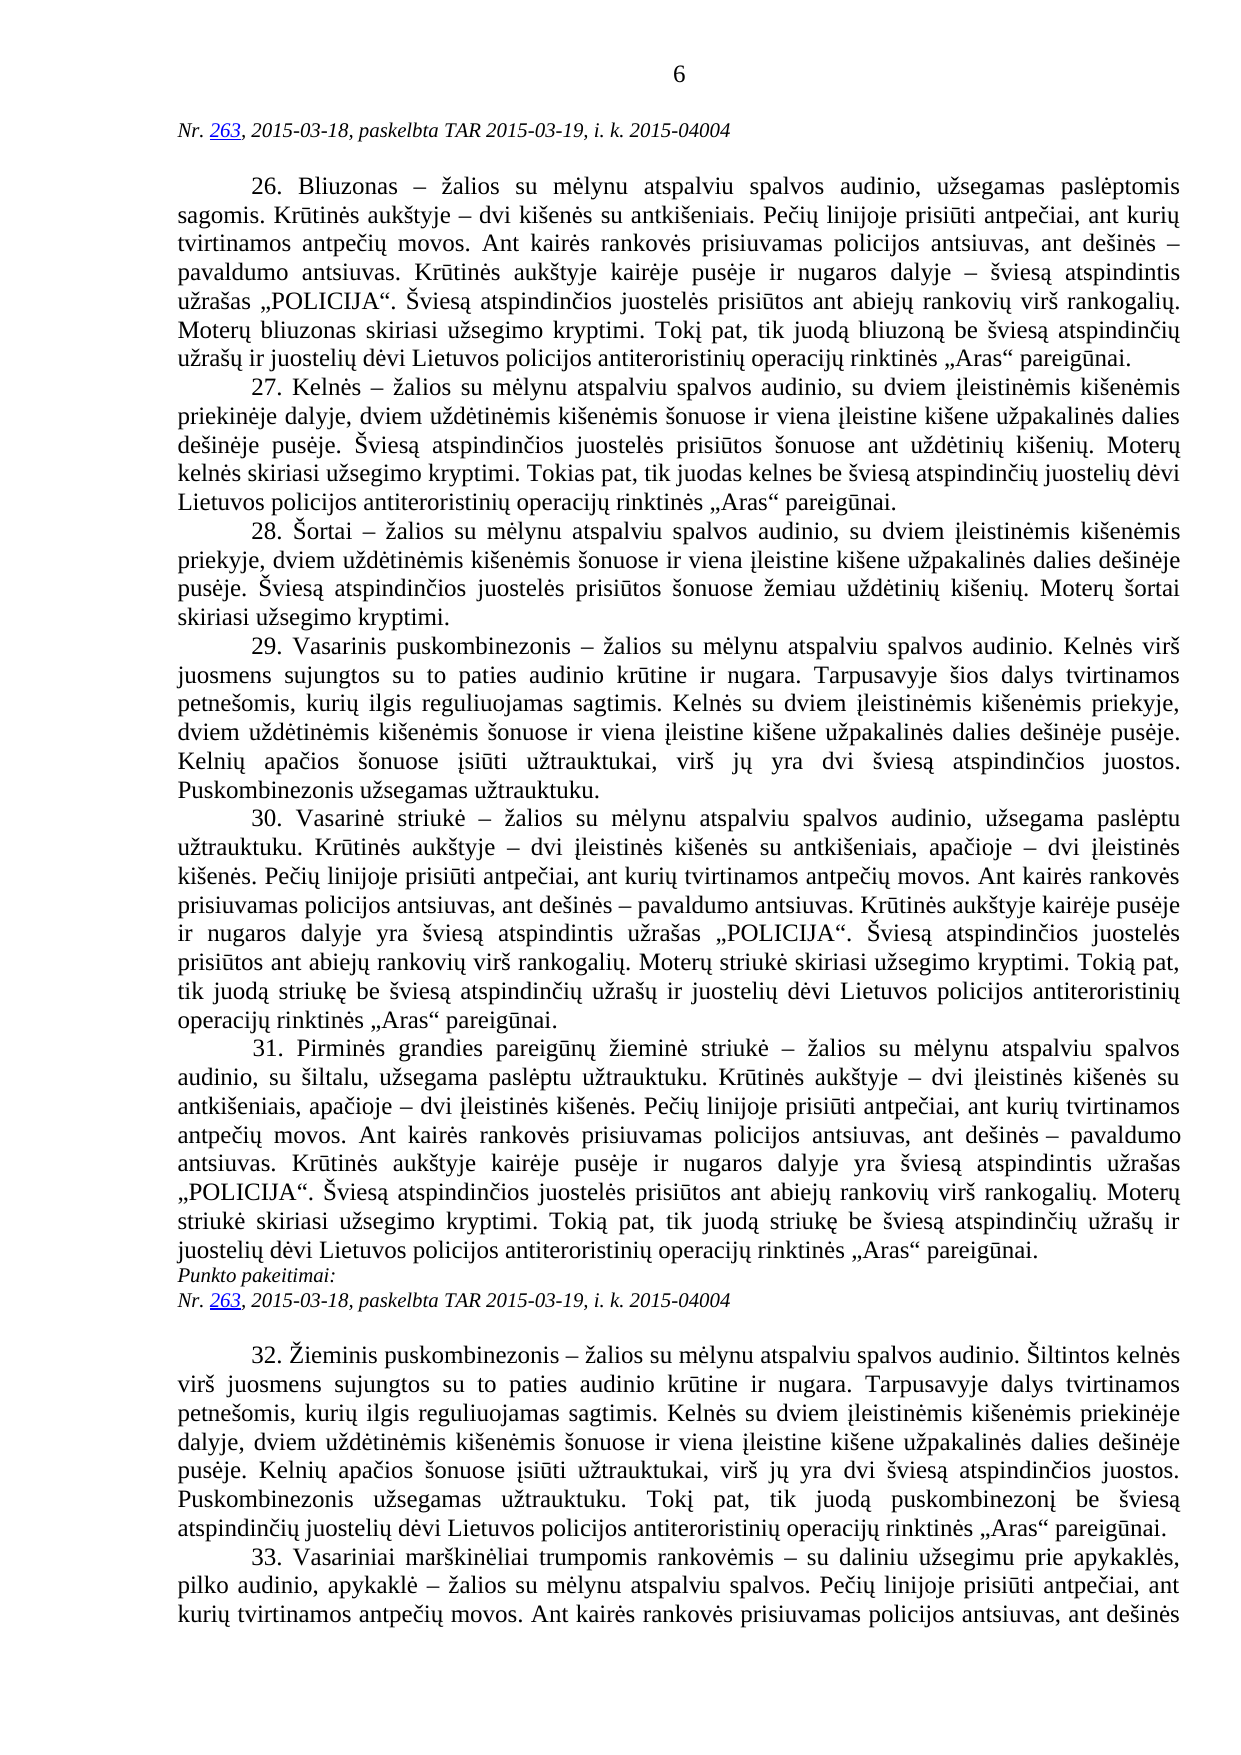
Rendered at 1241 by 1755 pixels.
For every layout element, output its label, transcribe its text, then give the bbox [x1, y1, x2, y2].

text 26. Bliuzonas – žalios su mėlynu atspalviu spalvos audinio, užsegamas paslėptomis sagomis. Krūtinės aukštyje – dvi kišenės su antkišeniais. Pečių linijoje prisiūti antpečiai, ant kurių tvirtinamos antpečių movos. Ant kairės rankovės prisiuvamas policijos antsiuvas, ant dešinės – pavaldumo antsiuvas. Krūtinės aukštyje kairėje pusėje ir nugaros dalyje – šviesą atspindintis užrašas „POLICIJA“. Šviesą atspindinčios juostelės prisiūtos ant abiejų rankovių virš rankogalių. Moterų bliuzonas skiriasi užsegimo kryptimi. Tokį pat, tik juodą bliuzoną be šviesą atspindinčių užrašų ir juostelių dėvi Lietuvos policijos antiteroristinių operacijų rinktinės „Aras“ pareigūnai. [177, 171, 1181, 372]
text 33. Vasariniai marškinėliai trumpomis rankovėmis – su daliniu užsegimu prie apykaklės, pilko audinio, apykaklė – žalios su mėlynu atspalviu spalvos. Pečių linijoje prisiūti antpečiai, ant kurių tvirtinamos antpečių movos. Ant kairės rankovės prisiuvamas policijos antsiuvas, ant dešinės [177, 1542, 1181, 1628]
text 32. Žieminis puskombinezonis – žalios su mėlynu atspalviu spalvos audinio. Šiltintos kelnės virš juosmens sujungtos su to paties audinio krūtine ir nugara. Tarpusavyje dalys tvirtinamos petnešomis, kurių ilgis reguliuojamas sagtimis. Kelnės su dviem įleistinėmis kišenėmis priekinėje dalyje, dviem uždėtinėmis kišenėmis šonuose ir viena įleistine kišene užpakalinės dalies dešinėje pusėje. Kelnių apačios šonuose įsiūti užtrauktukai, virš jų yra dvi šviesą atspindinčios juostos. Puskombinezonis užsegamas užtrauktuku. Tokį pat, tik juodą puskombinezonį be šviesą atspindinčių juostelių dėvi Lietuvos policijos antiteroristinių operacijų rinktinės „Aras“ pareigūnai. [177, 1340, 1181, 1542]
text 29. Vasarinis puskombinezonis – žalios su mėlynu atspalviu spalvos audinio. Kelnės virš juosmens sujungtos su to paties audinio krūtine ir nugara. Tarpusavyje šios dalys tvirtinamos petnešomis, kurių ilgis reguliuojamas sagtimis. Kelnės su dviem įleistinėmis kišenėmis priekyje, dviem uždėtinėmis kišenėmis šonuose ir viena įleistine kišene užpakalinės dalies dešinėje pusėje. Kelnių apačios šonuose įsiūti užtrauktukai, virš jų yra dvi šviesą atspindinčios juostos. Puskombinezonis užsegamas užtrauktuku. [177, 631, 1181, 803]
text 27. Kelnės – žalios su mėlynu atspalviu spalvos audinio, su dviem įleistinėmis kišenėmis priekinėje dalyje, dviem uždėtinėmis kišenėmis šonuose ir viena įleistine kišene užpakalinės dalies dešinėje pusėje. Šviesą atspindinčios juostelės prisiūtos šonuose ant uždėtinių kišenių. Moterų kelnės skiriasi užsegimo kryptimi. Tokias pat, tik juodas kelnes be šviesą atspindinčių juostelių dėvi Lietuvos policijos antiteroristinių operacijų rinktinės „Aras“ pareigūnai. [177, 372, 1181, 516]
text Punkto pakeitimai: [177, 1263, 1181, 1287]
text Nr. 263, 2015-03-18, paskelbta TAR 2015-03-19, i. k. 2015-04004 [177, 118, 1181, 142]
text Nr. 263, 2015-03-18, paskelbta TAR 2015-03-19, i. k. 2015-04004 [177, 1287, 1181, 1312]
text 30. Vasarinė striukė – žalios su mėlynu atspalviu spalvos audinio, užsegama paslėptu užtrauktuku. Krūtinės aukštyje – dvi įleistinės kišenės su antkišeniais, apačioje – dvi įleistinės kišenės. Pečių linijoje prisiūti antpečiai, ant kurių tvirtinamos antpečių movos. Ant kairės rankovės prisiuvamas policijos antsiuvas, ant dešinės – pavaldumo antsiuvas. Krūtinės aukštyje kairėje pusėje ir nugaros dalyje yra šviesą atspindintis užrašas „POLICIJA“. Šviesą atspindinčios juostelės prisiūtos ant abiejų rankovių virš rankogalių. Moterų striukė skiriasi užsegimo kryptimi. Tokią pat, tik juodą striukę be šviesą atspindinčių užrašų ir juostelių dėvi Lietuvos policijos antiteroristinių operacijų rinktinės „Aras“ pareigūnai. [177, 803, 1181, 1033]
text 31. Pirminės grandies pareigūnų žieminė striukė – žalios su mėlynu atspalviu spalvos audinio, su šiltalu, užsegama paslėptu užtrauktuku. Krūtinės aukštyje – dvi įleistinės kišenės su antkišeniais, apačioje – dvi įleistinės kišenės. Pečių linijoje prisiūti antpečiai, ant kurių tvirtinamos antpečių movos. Ant kairės rankovės prisiuvamas policijos antsiuvas, ant dešinės – pavaldumo antsiuvas. Krūtinės aukštyje kairėje pusėje ir nugaros dalyje yra šviesą atspindintis užrašas „POLICIJA“. Šviesą atspindinčios juostelės prisiūtos ant abiejų rankovių virš rankogalių. Moterų striukė skiriasi užsegimo kryptimi. Tokią pat, tik juodą striukę be šviesą atspindinčių užrašų ir juostelių dėvi Lietuvos policijos antiteroristinių operacijų rinktinės „Aras“ pareigūnai. [177, 1033, 1181, 1263]
text 28. Šortai – žalios su mėlynu atspalviu spalvos audinio, su dviem įleistinėmis kišenėmis priekyje, dviem uždėtinėmis kišenėmis šonuose ir viena įleistine kišene užpakalinės dalies dešinėje pusėje. Šviesą atspindinčios juostelės prisiūtos šonuose žemiau uždėtinių kišenių. Moterų šortai skiriasi užsegimo kryptimi. [177, 516, 1181, 631]
